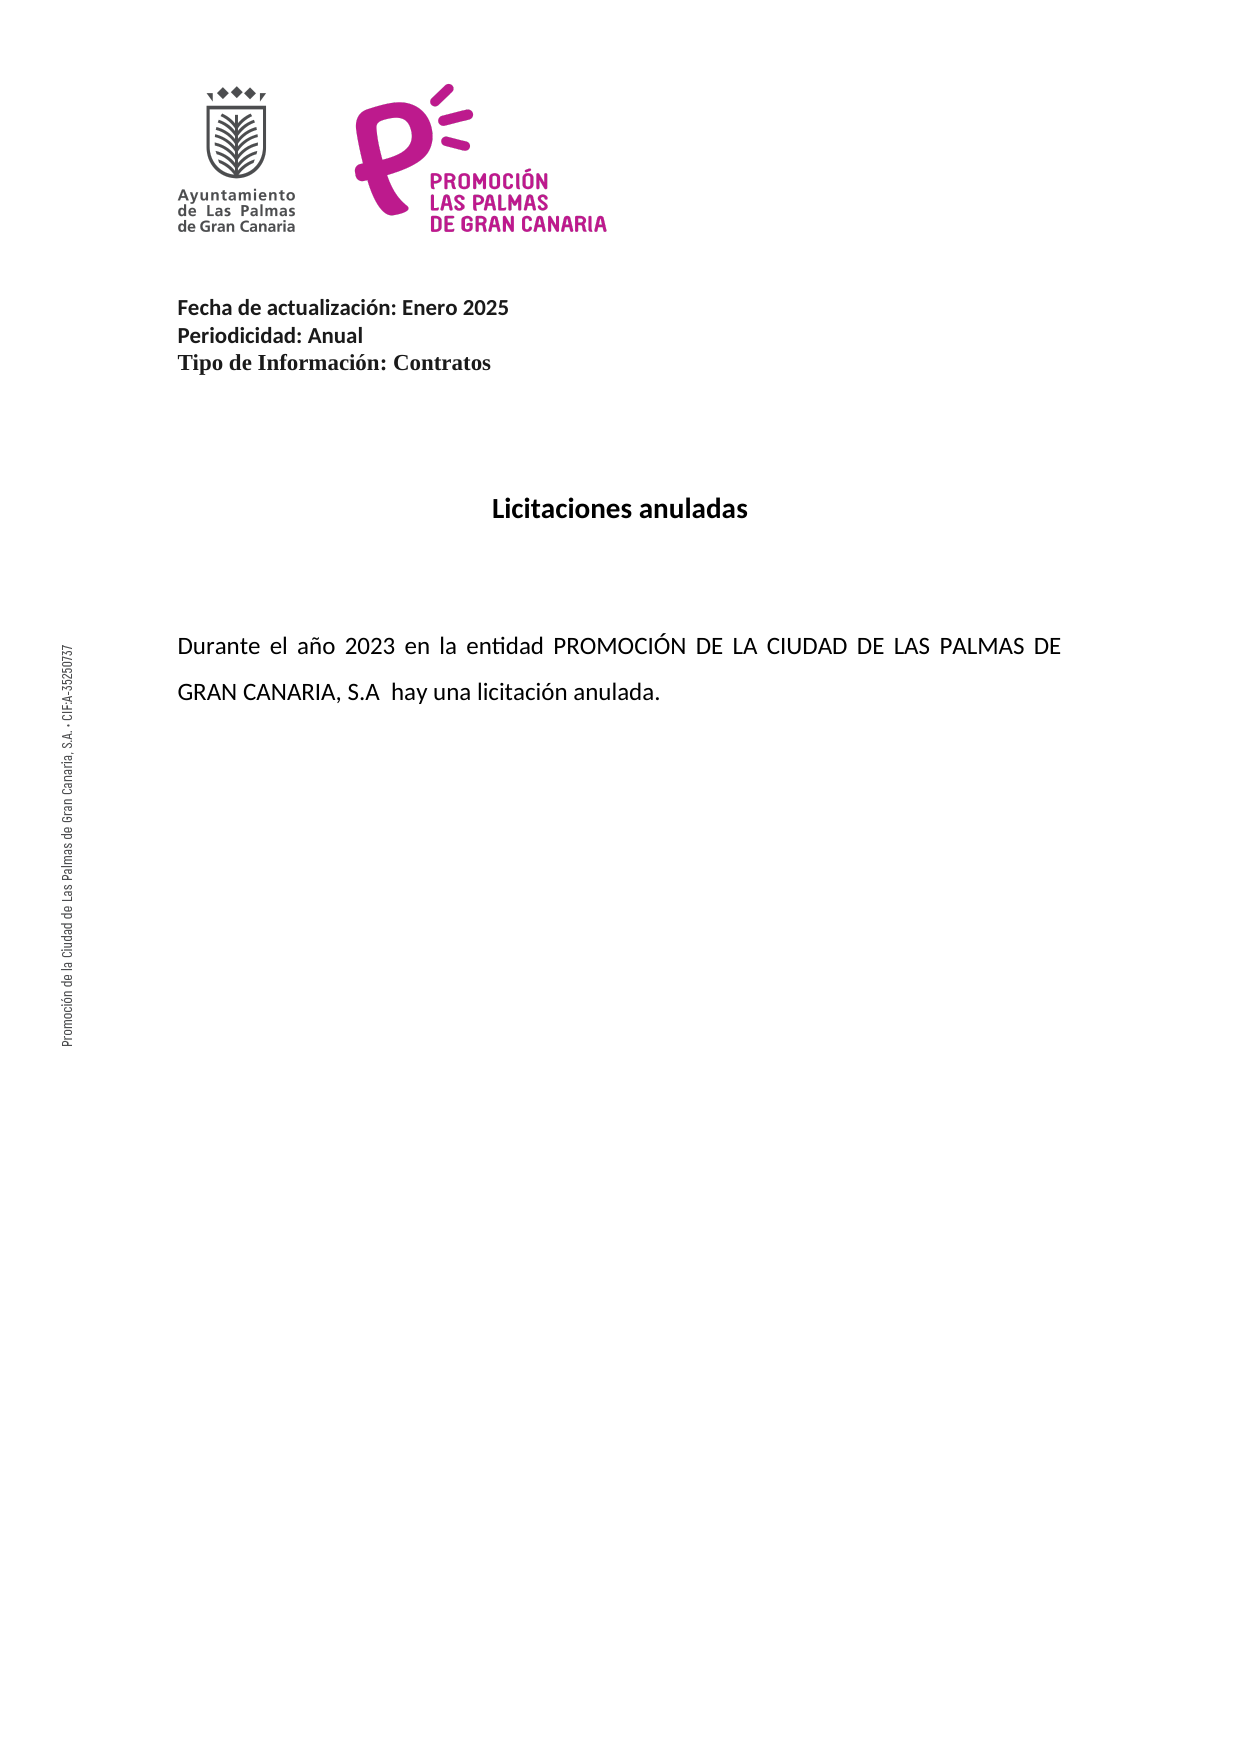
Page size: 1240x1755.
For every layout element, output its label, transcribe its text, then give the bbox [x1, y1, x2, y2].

text Licitaciones anuladas [177, 490, 1062, 526]
text Durante el año 2023 en la entidad PROMOCIÓN DE LA CIUDAD DE LAS PALMAS DE GRAN CANARIA, S.A hay una licitación anulada. [177, 630, 1062, 706]
